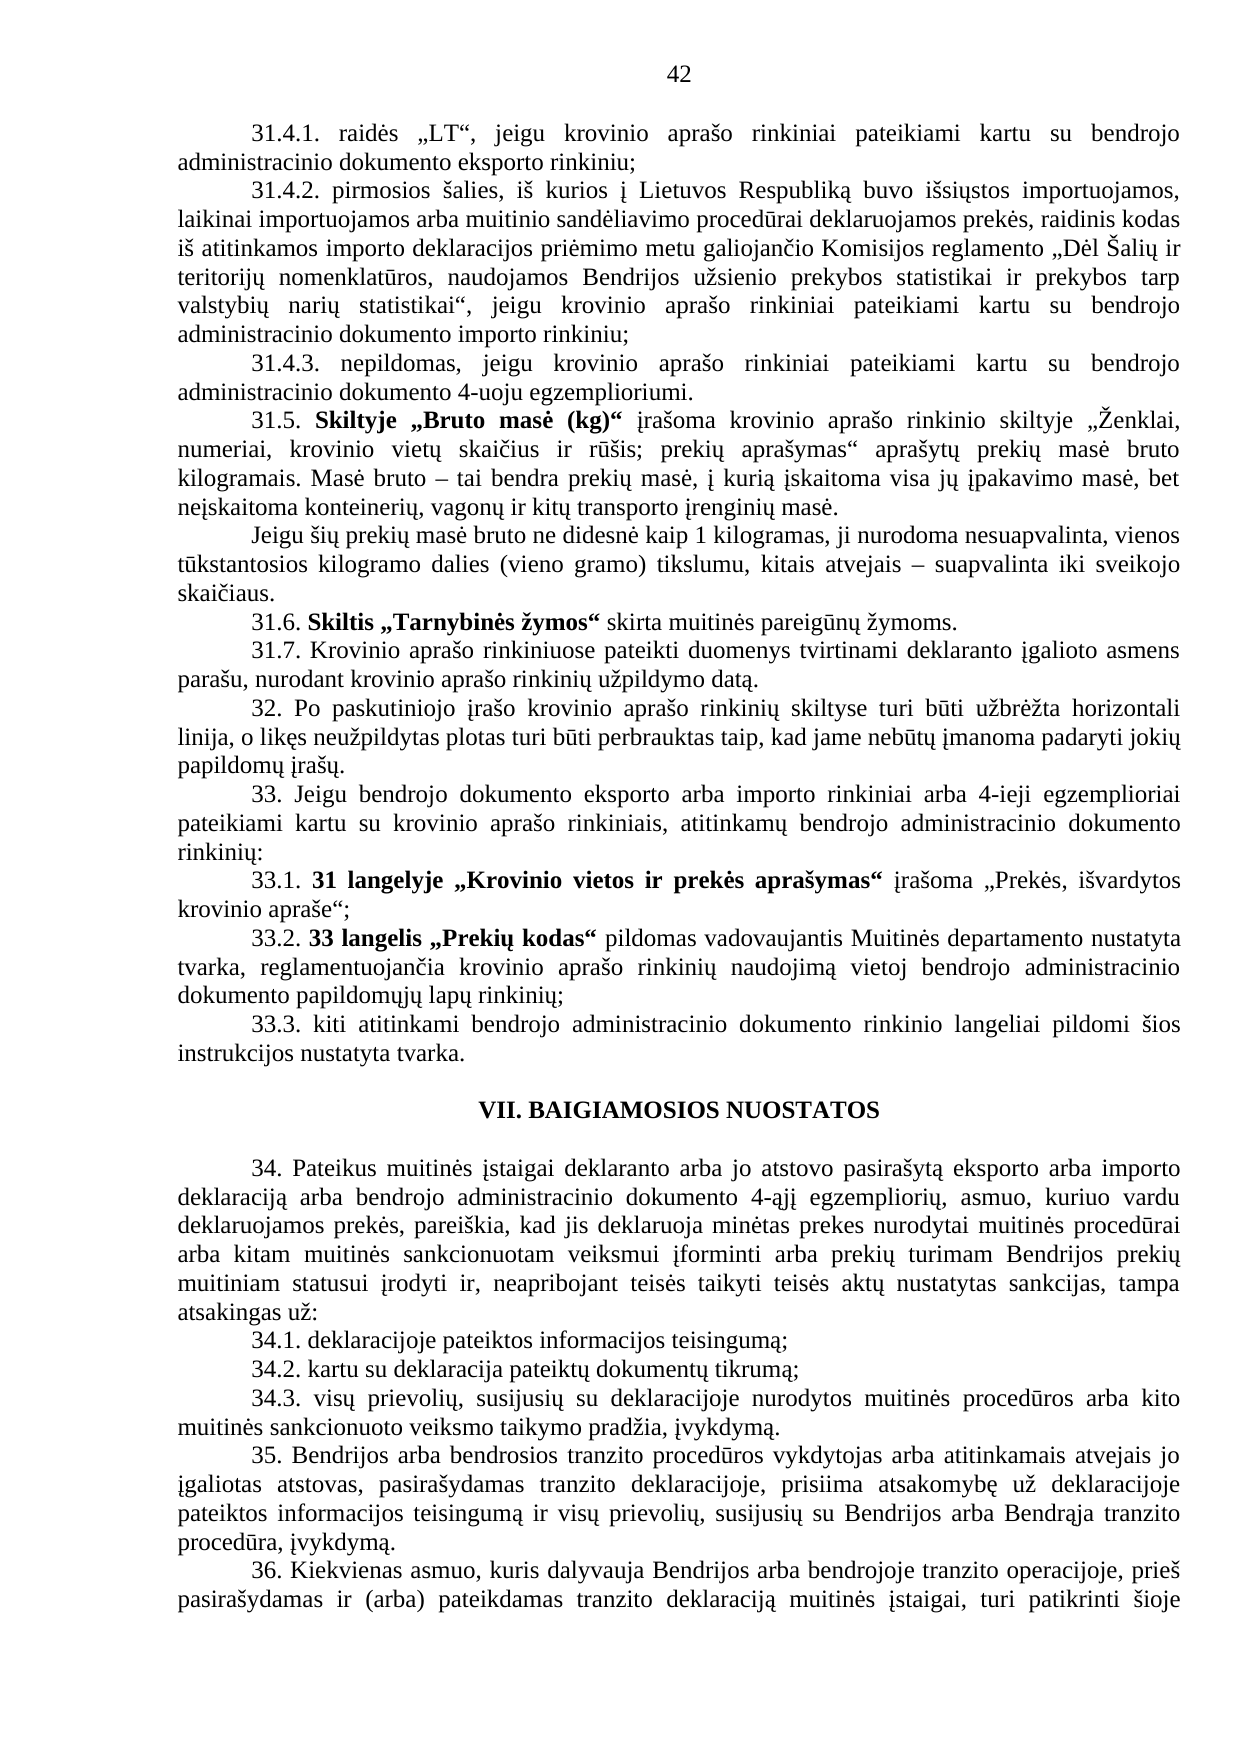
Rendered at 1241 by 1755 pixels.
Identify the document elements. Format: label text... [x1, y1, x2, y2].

text 34.2. kartu su deklaracija pateiktų dokumentų tikrumą; [177, 1354, 1181, 1383]
text 36. Kiekvienas asmuo, kuris dalyvauja Bendrijos arba bendrojoje tranzito operacijoje, prieš pasirašydamas ir (arba) pateikdamas tranzito deklaraciją muitinės įstaigai, turi patikrinti šioje [177, 1556, 1181, 1613]
text 31.7. Krovinio aprašo rinkiniuose pateikti duomenys tvirtinami deklaranto įgalioto asmens parašu, nurodant krovinio aprašo rinkinių užpildymo datą. [177, 636, 1181, 693]
text 31.4.1. raidės „LT“, jeigu krovinio aprašo rinkiniai pateikiami kartu su bendrojo administracinio dokumento eksporto rinkiniu; [177, 118, 1181, 176]
text 33.2. 33 langelis „Prekių kodas“ pildomas vadovaujantis Muitinės departamento nustatyta tvarka, reglamentuojančia krovinio aprašo rinkinių naudojimą vietoj bendrojo administracinio dokumento papildomųjų lapų rinkinių; [177, 923, 1181, 1009]
text 33.3. kiti atitinkami bendrojo administracinio dokumento rinkinio langeliai pildomi šios instrukcijos nustatyta tvarka. [177, 1009, 1181, 1067]
text 32. Po paskutiniojo įrašo krovinio aprašo rinkinių skiltyse turi būti užbrėžta horizontali linija, o likęs neužpildytas plotas turi būti perbrauktas taip, kad jame nebūtų įmanoma padaryti jokių papildomų įrašų. [177, 693, 1181, 779]
text 33. Jeigu bendrojo dokumento eksporto arba importo rinkiniai arba 4-ieji egzemplioriai pateikiami kartu su krovinio aprašo rinkiniais, atitinkamų bendrojo administracinio dokumento rinkinių: [177, 779, 1181, 866]
text 34. Pateikus muitinės įstaigai deklaranto arba jo atstovo pasirašytą eksporto arba importo deklaraciją arba bendrojo administracinio dokumento 4-ąjį egzempliorių, asmuo, kuriuo vardu deklaruojamos prekės, pareiškia, kad jis deklaruoja minėtas prekes nurodytai muitinės procedūrai arba kitam muitinės sankcionuotam veiksmui įforminti arba prekių turimam Bendrijos prekių muitiniam statusui įrodyti ir, neapribojant teisės taikyti teisės aktų nustatytas sankcijas, tampa atsakingas už: [177, 1153, 1181, 1326]
text 31.5. Skiltyje „Bruto masė (kg)“ įrašoma krovinio aprašo rinkinio skiltyje „Ženklai, numeriai, krovinio vietų skaičius ir rūšis; prekių aprašymas“ aprašytų prekių masė bruto kilogramais. Masė bruto – tai bendra prekių masė, į kurią įskaitoma visa jų įpakavimo masė, bet neįskaitoma konteinerių, vagonų ir kitų transporto įrenginių masė. [177, 406, 1181, 521]
text 31.4.3. nepildomas, jeigu krovinio aprašo rinkiniai pateikiami kartu su bendrojo administracinio dokumento 4-uoju egzemplioriumi. [177, 348, 1181, 406]
text 35. Bendrijos arba bendrosios tranzito procedūros vykdytojas arba atitinkamais atvejais jo įgaliotas atstovas, pasirašydamas tranzito deklaracijoje, prisiima atsakomybę už deklaracijoje pateiktos informacijos teisingumą ir visų prievolių, susijusių su Bendrijos arba Bendrąja tranzito procedūra, įvykdymą. [177, 1441, 1181, 1556]
text 31.4.2. pirmosios šalies, iš kurios į Lietuvos Respubliką buvo išsiųstos importuojamos, laikinai importuojamos arba muitinio sandėliavimo procedūrai deklaruojamos prekės, raidinis kodas iš atitinkamos importo deklaracijos priėmimo metu galiojančio Komisijos reglamento „Dėl Šalių ir teritorijų nomenklatūros, naudojamos Bendrijos užsienio prekybos statistikai ir prekybos tarp valstybių narių statistikai“, jeigu krovinio aprašo rinkiniai pateikiami kartu su bendrojo administracinio dokumento importo rinkiniu; [177, 176, 1181, 348]
text Jeigu šių prekių masė bruto ne didesnė kaip 1 kilogramas, ji nurodoma nesuapvalinta, vienos tūkstantosios kilogramo dalies (vieno gramo) tikslumu, kitais atvejais – suapvalinta iki sveikojo skaičiaus. [177, 521, 1181, 607]
text VII. BAIGIAMOSIOS NUOSTATOS [177, 1096, 1181, 1124]
text 34.3. visų prievolių, susijusių su deklaracijoje nurodytos muitinės procedūros arba kito muitinės sankcionuoto veiksmo taikymo pradžia, įvykdymą. [177, 1383, 1181, 1441]
text 34.1. deklaracijoje pateiktos informacijos teisingumą; [177, 1326, 1181, 1354]
text 31.6. Skiltis „Tarnybinės žymos“ skirta muitinės pareigūnų žymoms. [177, 607, 1181, 636]
text 33.1. 31 langelyje „Krovinio vietos ir prekės aprašymas“ įrašoma „Prekės, išvardytos krovinio apraše“; [177, 866, 1181, 923]
